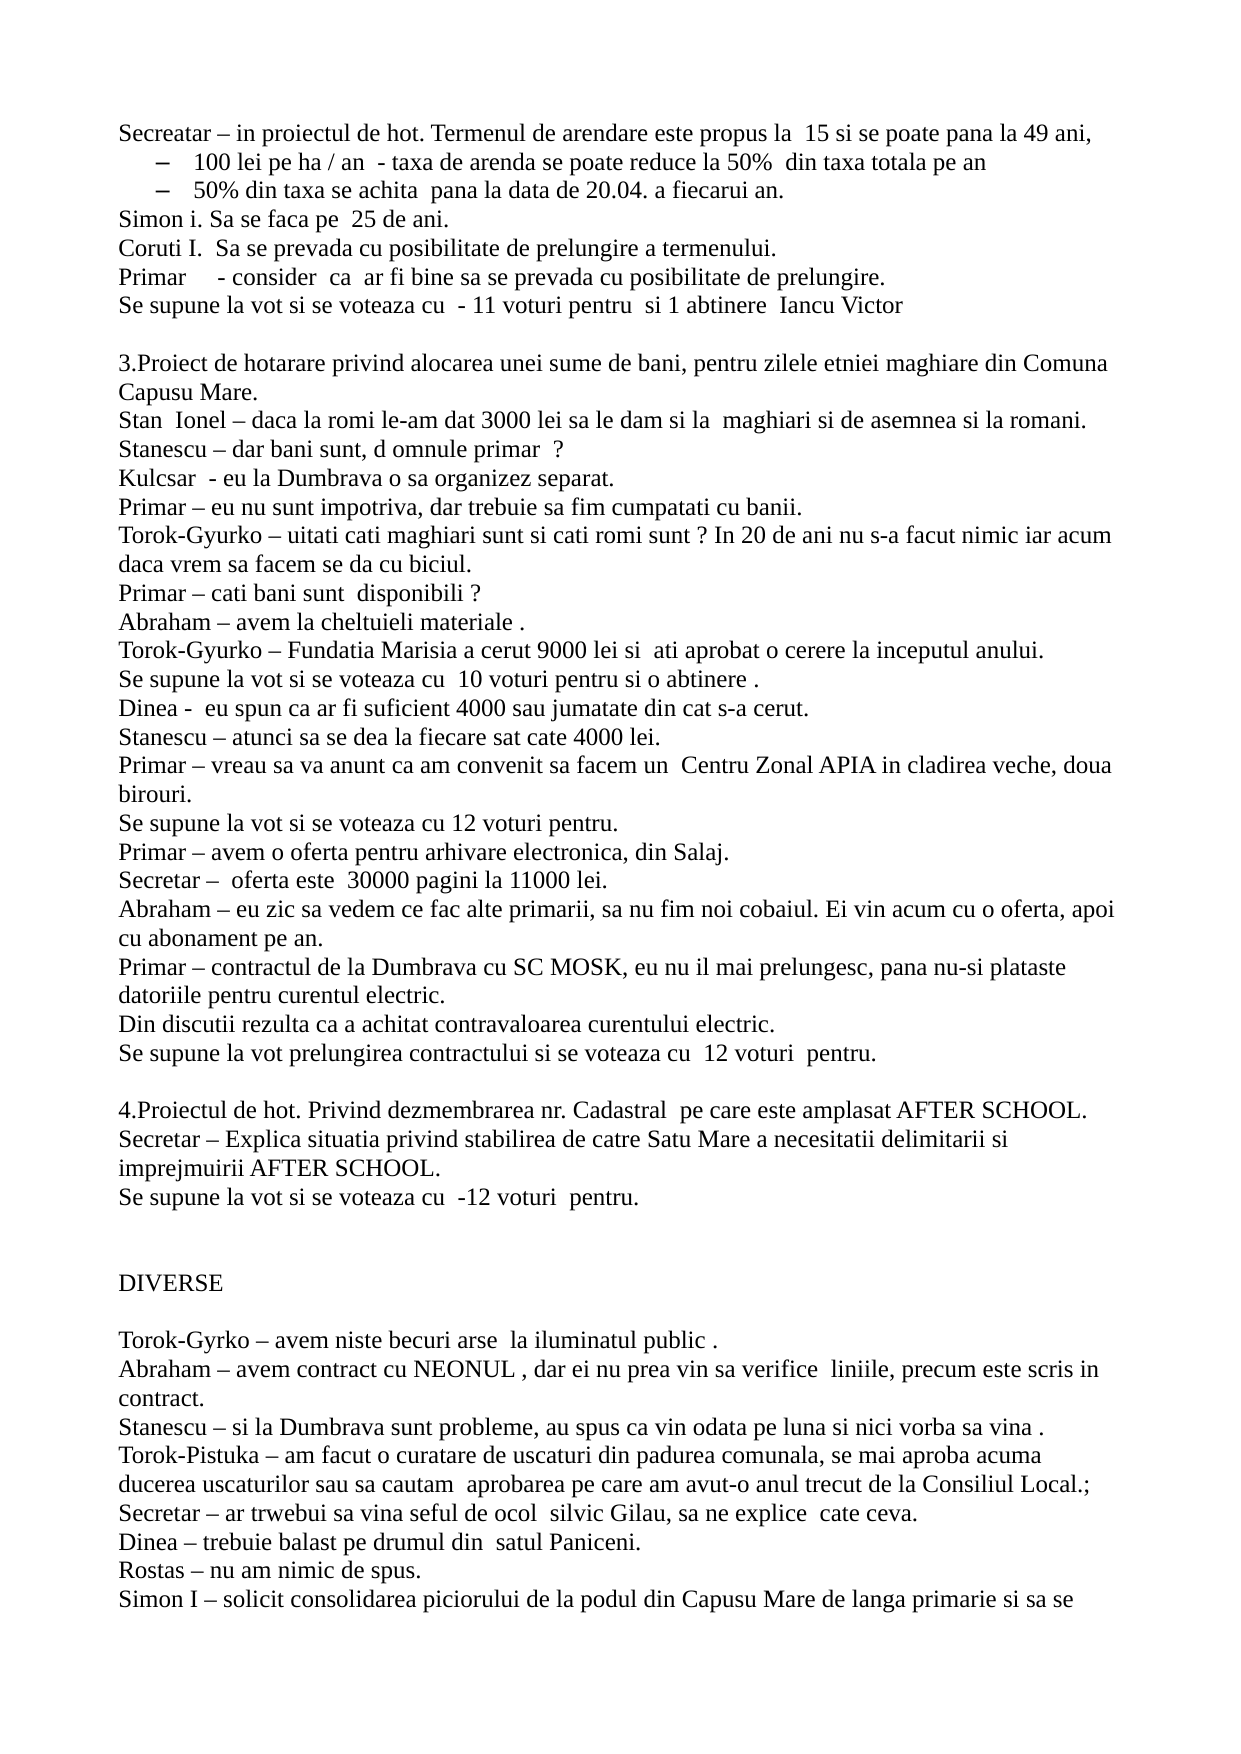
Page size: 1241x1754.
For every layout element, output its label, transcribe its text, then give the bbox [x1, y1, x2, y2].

text Simon I – solicit consolidarea piciorului de la podul din Capusu Mare de langa primarie si sa se [118, 1584, 1122, 1613]
text Abraham – avem contract cu NEONUL , dar ei nu prea vin sa verifice liniile, precum este scris in contract. [118, 1354, 1122, 1412]
list 100 lei pe ha / an - taxa de arenda se poate reduce la 50% din taxa totala pe an [156, 147, 1122, 176]
text Primar – eu nu sunt impotriva, dar trebuie sa fim cumpatati cu banii. [118, 492, 1122, 521]
text Din discutii rezulta ca a achitat contravaloarea curentului electric. [118, 1009, 1122, 1038]
text Abraham – avem la cheltuieli materiale . [118, 607, 1122, 636]
text Torok-Pistuka – am facut o curatare de uscaturi din padurea comunala, se mai aproba acuma ducerea uscaturilor sau sa cautam aprobarea pe care am avut-o anul trecut de la Consiliul Local.; [118, 1441, 1122, 1498]
text Torok-Gyurko – Fundatia Marisia a cerut 9000 lei si ati aprobat o cerere la inceputul anului. [118, 636, 1122, 664]
text Stanescu – si la Dumbrava sunt probleme, au spus ca vin odata pe luna si nici vorba sa vina . [118, 1412, 1122, 1441]
text Secretar – ar trwebui sa vina seful de ocol silvic Gilau, sa ne explice cate ceva. [118, 1498, 1122, 1527]
text Se supune la vot si se voteaza cu 10 voturi pentru si o abtinere . [118, 664, 1122, 693]
text Se supune la vot si se voteaza cu - 11 voturi pentru si 1 abtinere Iancu Victor [118, 291, 1122, 319]
text Simon i. Sa se faca pe 25 de ani. [118, 204, 1122, 233]
text Primar – avem o oferta pentru arhivare electronica, din Salaj. [118, 837, 1122, 866]
text Se supune la vot si se voteaza cu -12 voturi pentru. [118, 1182, 1122, 1211]
text Dinea – trebuie balast pe drumul din satul Paniceni. [118, 1527, 1122, 1556]
text Secreatar – in proiectul de hot. Termenul de arendare este propus la 15 si se poate pana la 49 ani, [118, 118, 1122, 147]
text Abraham – eu zic sa vedem ce fac alte primarii, sa nu fim noi cobaiul. Ei vin acum cu o oferta, apoi cu abonament pe an. [118, 894, 1122, 952]
text 3.Proiect de hotarare privind alocarea unei sume de bani, pentru zilele etniei maghiare din Comuna Capusu Mare. [118, 348, 1122, 406]
text 4.Proiectul de hot. Privind dezmembrarea nr. Cadastral pe care este amplasat AFTER SCHOOL. [118, 1096, 1122, 1124]
text Dinea - eu spun ca ar fi suficient 4000 sau jumatate din cat s-a cerut. [118, 693, 1122, 722]
text Se supune la vot prelungirea contractului si se voteaza cu 12 voturi pentru. [118, 1038, 1122, 1067]
text Secretar – oferta este 30000 pagini la 11000 lei. [118, 866, 1122, 894]
text Coruti I. Sa se prevada cu posibilitate de prelungire a termenului. [118, 233, 1122, 262]
text Primar – contractul de la Dumbrava cu SC MOSK, eu nu il mai prelungesc, pana nu-si plataste datoriile pentru curentul electric. [118, 952, 1122, 1009]
text Stan Ionel – daca la romi le-am dat 3000 lei sa le dam si la maghiari si de asemnea si la romani. [118, 406, 1122, 434]
list 50% din taxa se achita pana la data de 20.04. a fiecarui an. [156, 176, 1122, 204]
text Kulcsar - eu la Dumbrava o sa organizez separat. [118, 463, 1122, 492]
text Torok-Gyrko – avem niste becuri arse la iluminatul public . [118, 1326, 1122, 1354]
text Secretar – Explica situatia privind stabilirea de catre Satu Mare a necesitatii delimitarii si imprejmuirii AFTER SCHOOL. [118, 1124, 1122, 1182]
text Primar – vreau sa va anunt ca am convenit sa facem un Centru Zonal APIA in cladirea veche, doua birouri. [118, 751, 1122, 808]
text Se supune la vot si se voteaza cu 12 voturi pentru. [118, 808, 1122, 837]
text DIVERSE [118, 1268, 1122, 1297]
text Stanescu – atunci sa se dea la fiecare sat cate 4000 lei. [118, 722, 1122, 751]
text Rostas – nu am nimic de spus. [118, 1556, 1122, 1584]
text Primar - consider ca ar fi bine sa se prevada cu posibilitate de prelungire. [118, 262, 1122, 291]
text Primar – cati bani sunt disponibili ? [118, 578, 1122, 607]
text Stanescu – dar bani sunt, d omnule primar ? [118, 434, 1122, 463]
text Torok-Gyurko – uitati cati maghiari sunt si cati romi sunt ? In 20 de ani nu s-a facut nimic iar acum daca vrem sa facem se da cu biciul. [118, 521, 1122, 578]
